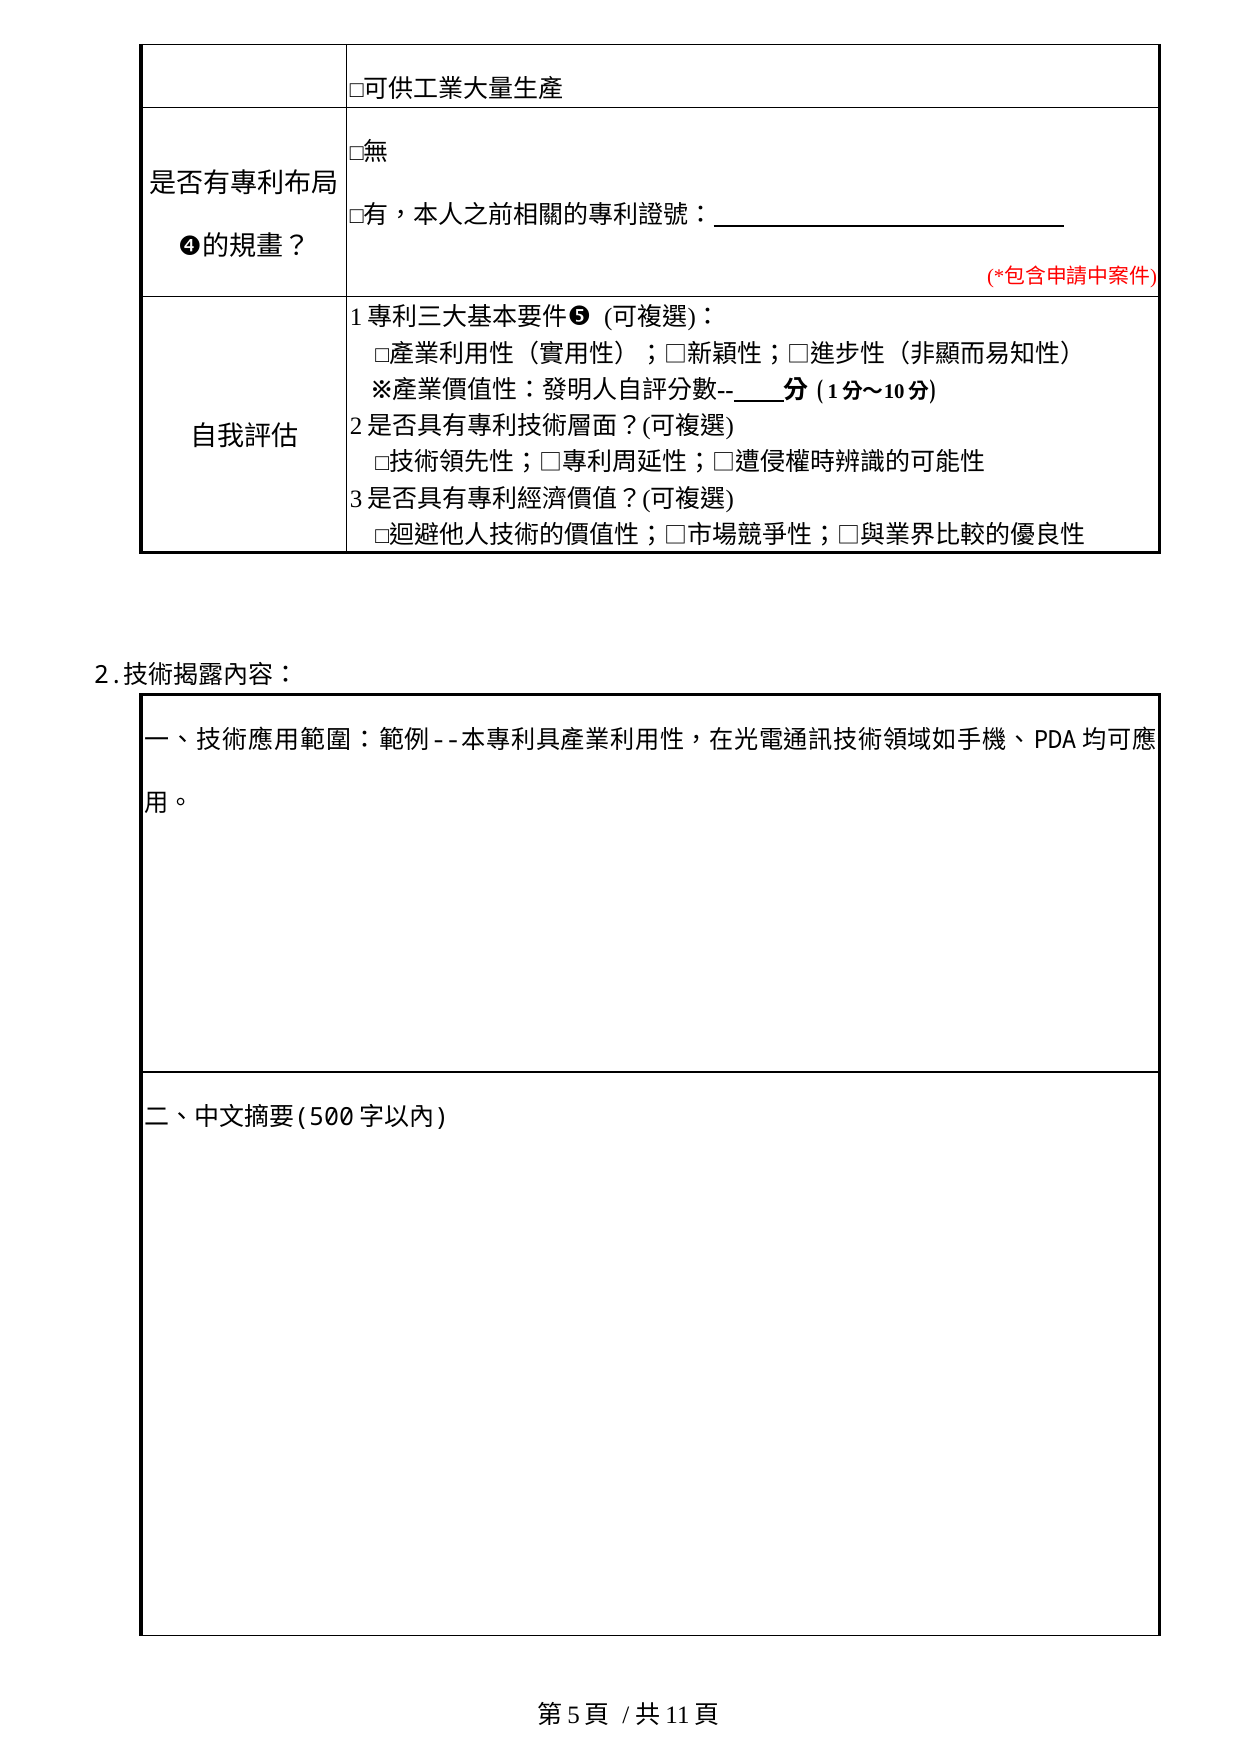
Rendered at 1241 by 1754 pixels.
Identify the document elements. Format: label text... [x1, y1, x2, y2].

table_cell □可供工業大量生產 [347, 45, 1158, 107]
table_cell 二、中文摘要(500字以內) [143, 1073, 1158, 1635]
table_cell [143, 45, 346, 107]
table_cell 1專利三大基本要件 (可複選)： □產業利用性（實用性）；□新穎性；□進步性（非顯而易知性） ※產業價值性：發明人自評分數-- 分 ( 1分～10分) 2是否具有專利技術層面？(可複選) □技術領先性；□專利周延性；□遭侵權時辨識的可能性 3是否具有專利經濟價值？(可複選) □迴避他人技術的價值性；□市場競爭性；□與業界比較的優良性 [347, 297, 1158, 551]
table_cell □無 □有，本人之前相關的專利證號： (*包含申請中案件) [347, 108, 1158, 296]
text 2.技術揭露內容： [94, 631, 1162, 693]
table_cell 自我評估 [143, 297, 346, 551]
table_header 一、技術應用範圍：範例--本專利具產業利用性，在光電通訊技術領域如手機、PDA均可應用。 [143, 696, 1158, 1071]
table_cell 是否有專利布局的規畫？ [143, 108, 346, 296]
